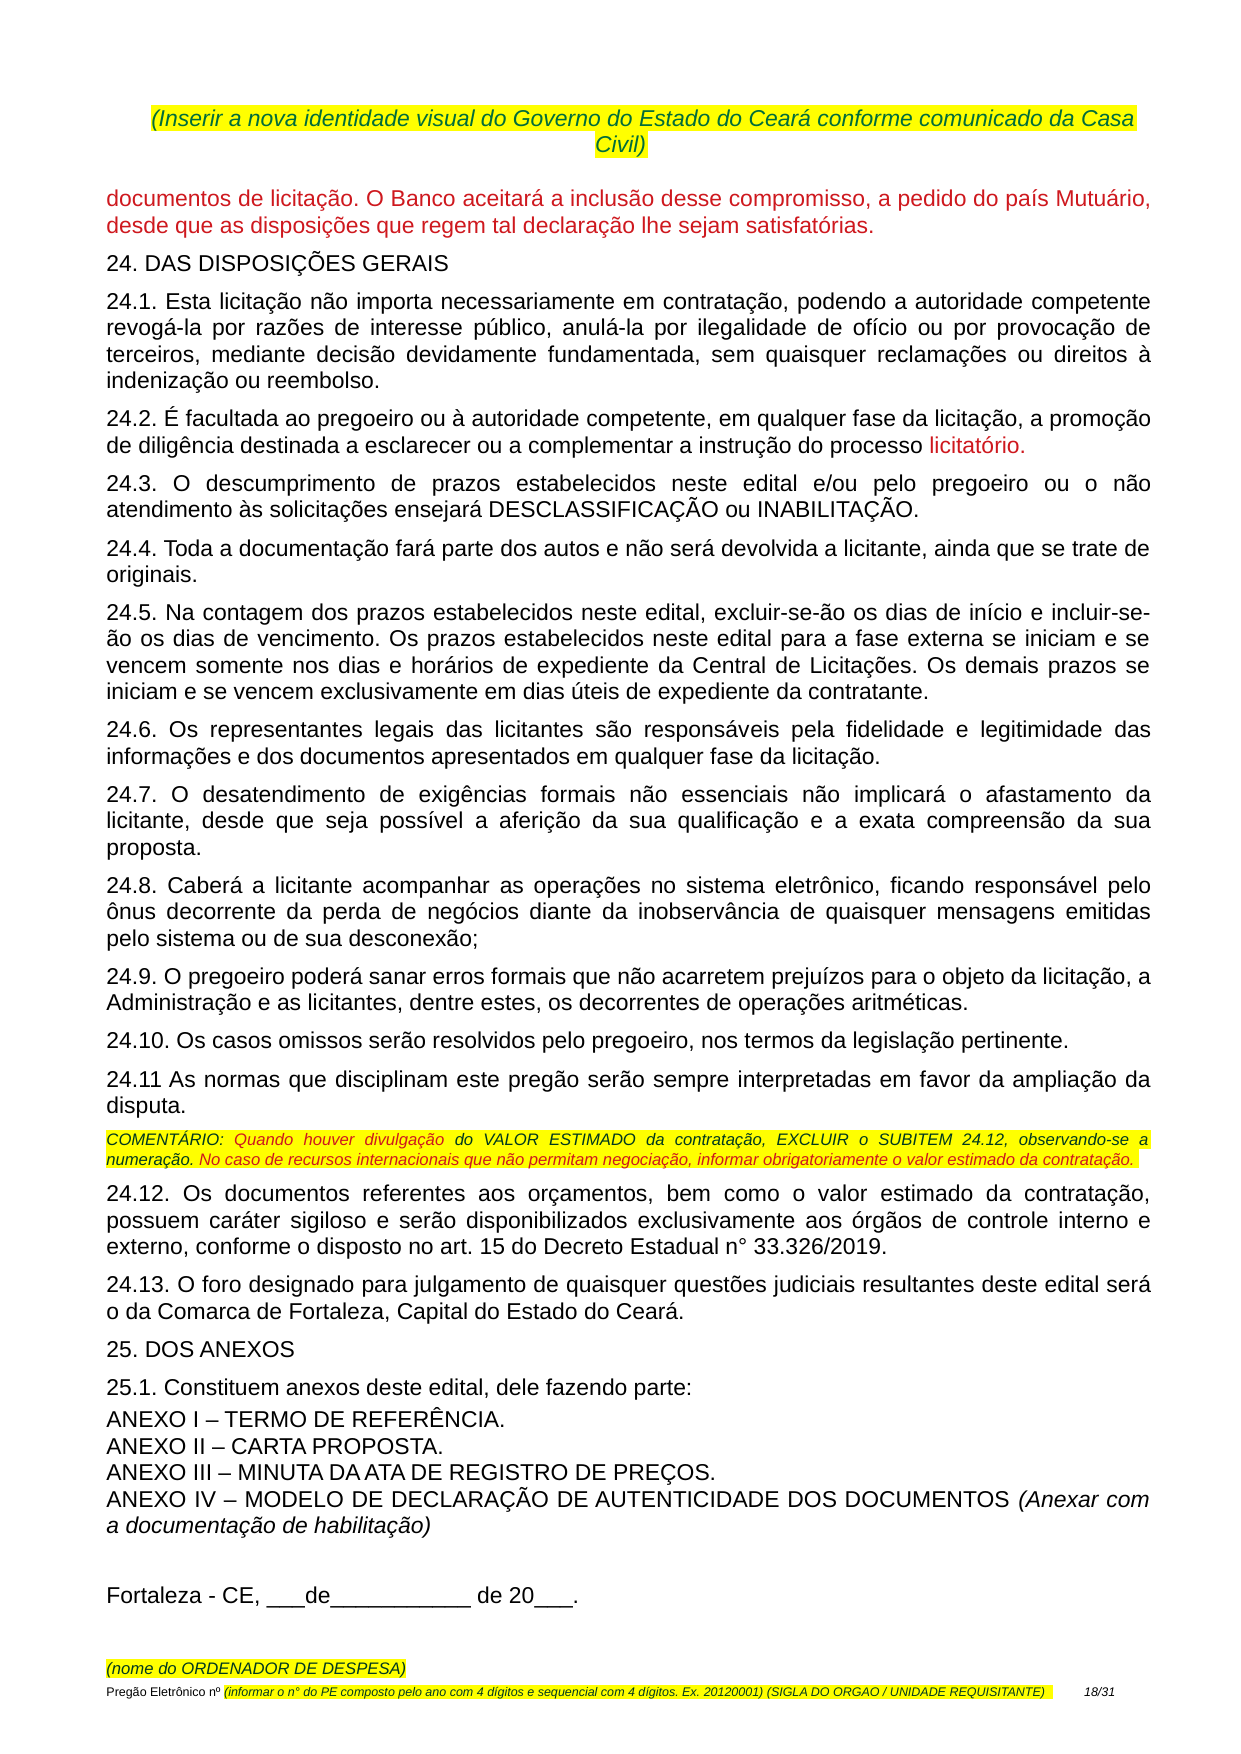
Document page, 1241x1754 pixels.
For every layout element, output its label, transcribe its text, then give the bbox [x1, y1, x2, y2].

text 25.1. Constituem anexos deste edital, dele fazendo parte: [106, 1374, 1152, 1401]
text ANEXO I – TERMO DE REFERÊNCIA. [106, 1406, 1152, 1433]
text ANEXO II – CARTA PROPOSTA. [106, 1433, 1152, 1459]
text 24.4. Toda a documentação fará parte dos autos e não será devolvida a licitante, ainda que se trate de originais. [106, 534, 1152, 587]
text 24.10. Os casos omissos serão resolvidos pelo pregoeiro, nos termos da legislação pertinente. [106, 1027, 1152, 1054]
text 24. DAS DISPOSIÇÕES GERAIS [106, 250, 1152, 276]
text 24.13. O foro designado para julgamento de quaisquer questões judiciais resultantes deste edital será o da Comarca de Fortaleza, Capital do Estado do Ceará. [106, 1271, 1152, 1324]
text ANEXO IV – MODELO DE DECLARAÇÃO DE AUTENTICIDADE DOS DOCUMENTOS (Anexar com a documentação de habilitação) [106, 1486, 1152, 1538]
text 24.2. É facultada ao pregoeiro ou à autoridade competente, em qualquer fase da licitação, a promoção de diligência destinada a esclarecer ou a complementar a instrução do processo licitatório. [106, 405, 1152, 458]
text 24.1. Esta licitação não importa necessariamente em contratação, podendo a autoridade competente revogá-la por razões de interesse público, anulá-la por ilegalidade de ofício ou por provocação de terceiros, mediante decisão devidamente fundamentada, sem quaisquer reclamações ou direitos à indenização ou reembolso. [106, 288, 1152, 393]
text documentos de licitação. O Banco aceitará a inclusão desse compromisso, a pedido do país Mutuário, desde que as disposições que regem tal declaração lhe sejam satisfatórias. [106, 185, 1152, 238]
text 24.6. Os representantes legais das licitantes são responsáveis pela fidelidade e legitimidade das informações e dos documentos apresentados em qualquer fase da licitação. [106, 716, 1152, 769]
text (nome do ORDENADOR DE DESPESA) [106, 1659, 1152, 1678]
text 24.3. O descumprimento de prazos estabelecidos neste edital e/ou pelo pregoeiro ou o não atendimento às solicitações ensejará DESCLASSIFICAÇÃO ou INABILITAÇÃO. [106, 470, 1152, 523]
text 24.9. O pregoeiro poderá sanar erros formais que não acarretem prejuízos para o objeto da licitação, a Administração e as licitantes, dentre estes, os decorrentes de operações aritméticas. [106, 963, 1152, 1016]
text ANEXO III – MINUTA DA ATA DE REGISTRO DE PREÇOS. [106, 1459, 1152, 1486]
text 24.11 As normas que disciplinam este pregão serão sempre interpretadas em favor da ampliação da disputa. [106, 1066, 1152, 1118]
text 24.12. Os documentos referentes aos orçamentos, bem como o valor estimado da contratação, possuem caráter sigiloso e serão disponibilizados exclusivamente aos órgãos de controle interno e externo, conforme o disposto no art. 15 do Decreto Estadual n° 33.326/2019. [106, 1180, 1152, 1259]
text 25. DOS ANEXOS [106, 1336, 1152, 1362]
text COMENTÁRIO: Quando houver divulgação do VALOR ESTIMADO da contratação, EXCLUIR o SUBITEM 24.12, observando-se a numeração. No caso de recursos internacionais que não permitam negociação, informar obrigatoriamente o valor estimado da contratação. [106, 1130, 1152, 1168]
text Fortaleza - CE, ___de___________ de 20___. [106, 1582, 1152, 1609]
text 24.8. Caberá a licitante acompanhar as operações no sistema eletrônico, ficando responsável pelo ônus decorrente da perda de negócios diante da inobservância de quaisquer mensagens emitidas pelo sistema ou de sua desconexão; [106, 872, 1152, 951]
text 24.5. Na contagem dos prazos estabelecidos neste edital, excluir-se-ão os dias de início e incluir-se-ão os dias de vencimento. Os prazos estabelecidos neste edital para a fase externa se iniciam e se vencem somente nos dias e horários de expediente da Central de Licitações. Os demais prazos se iniciam e se vencem exclusivamente em dias úteis de expediente da contratante. [106, 599, 1152, 704]
text 24.7. O desatendimento de exigências formais não essenciais não implicará o afastamento da licitante, desde que seja possível a aferição da sua qualificação e a exata compreensão da sua proposta. [106, 781, 1152, 860]
